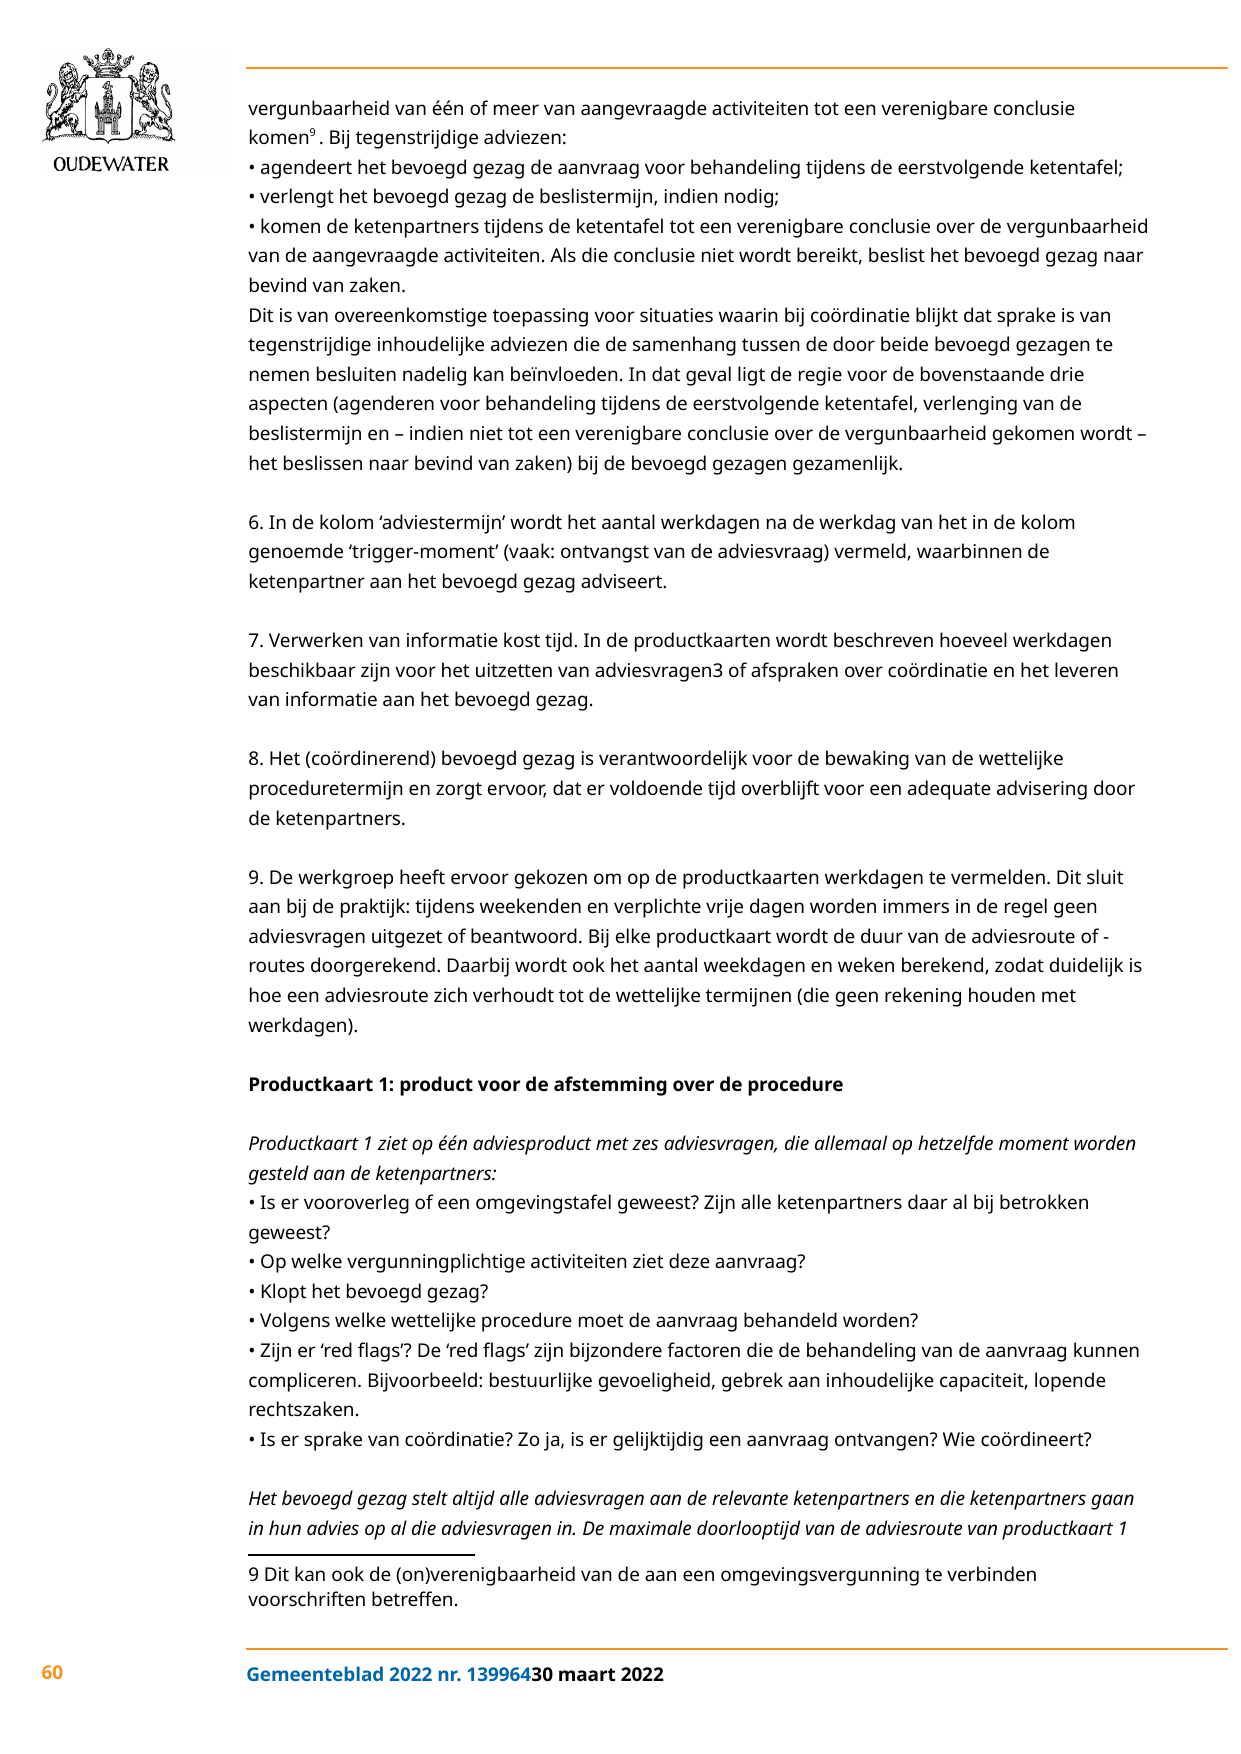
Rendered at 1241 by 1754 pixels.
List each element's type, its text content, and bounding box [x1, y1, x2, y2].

text vergunbaarheid van één of meer van aangevraagde activiteiten tot een verenigbare conclusie komen. Bij tegenstrijdige adviezen: [248, 95, 1152, 150]
text • verlengt het bevoegd gezag de beslistermijn, indien nodig; [248, 183, 1152, 209]
text • Klopt het bevoegd gezag? [248, 1278, 1152, 1304]
text • Volgens welke wettelijke procedure moet de aanvraag behandeld worden? [248, 1308, 1152, 1333]
text 6. In de kolom ‘adviestermijn’ wordt het aantal werkdagen na de werkdag van het in de kolom genoemde ‘trigger-moment’ (vaak: ontvangst van de adviesvraag) vermeld, waarbinnen de ketenpartner aan het bevoegd gezag adviseert. [248, 509, 1152, 594]
text Dit is van overeenkomstige toepassing voor situaties waarin bij coördinatie blijkt dat sprake is van tegenstrijdige inhoudelijke adviezen die de samenhang tussen de door beide bevoegd gezagen te nemen besluiten nadelig kan beïnvloeden. In dat geval ligt de regie voor de bovenstaande drie aspecten (agenderen voor behandeling tijdens de eerstvolgende ketentafel, verlenging van de beslistermijn en – indien niet tot een verenigbare conclusie over de vergunbaarheid gekomen wordt – het beslissen naar bevind van zaken) bij de bevoegd gezagen gezamenlijk. [248, 302, 1152, 476]
picture [41, 47, 231, 172]
text 8. Het (coördinerend) bevoegd gezag is verantwoordelijk voor de bewaking van de wettelijke proceduretermijn en zorgt ervoor, dat er voldoende tijd overblijft voor een adequate advisering door de ketenpartners. [248, 746, 1152, 831]
text Productkaart 1 ziet op één adviesproduct met zes adviesvragen, die allemaal op hetzelfde moment worden gesteld aan de ketenpartners: [248, 1130, 1152, 1186]
text Productkaart 1: product voor de afstemming over de procedure [248, 1071, 1152, 1097]
text • Zijn er ‘red flags’? De ‘red flags’ zijn bijzondere factoren die de behandeling van de aanvraag kunnen compliceren. Bijvoorbeeld: bestuurlijke gevoeligheid, gebrek aan inhoudelijke capaciteit, lopende rechtszaken. [248, 1337, 1152, 1422]
text Dit kan ook de (on)verenigbaarheid van de aan een omgevingsvergunning te verbinden voorschriften betreffen. [248, 1561, 1152, 1612]
text Het bevoegd gezag stelt altijd alle adviesvragen aan de relevante ketenpartners en die ketenpartners gaan in hun advies op al die adviesvragen in. De maximale doorlooptijd van de adviesroute van productkaart 1 [248, 1485, 1152, 1541]
text 9. De werkgroep heeft ervoor gekozen om op de productkaarten werkdagen te vermelden. Dit sluit aan bij de praktijk: tijdens weekenden en verplichte vrije dagen worden immers in de regel geen adviesvragen uitgezet of beantwoord. Bij elke productkaart wordt de duur van de adviesroute of -routes doorgerekend. Daarbij wordt ook het aantal weekdagen en weken berekend, zodat duidelijk is hoe een adviesroute zich verhoudt tot de wettelijke termijnen (die geen rekening houden met werkdagen). [248, 864, 1152, 1038]
text • agendeert het bevoegd gezag de aanvraag voor behandeling tijdens de eerstvolgende ketentafel; [248, 154, 1152, 180]
text • Op welke vergunningplichtige activiteiten ziet deze aanvraag? [248, 1248, 1152, 1274]
text • Is er sprake van coördinatie? Zo ja, is er gelijktijdig een aanvraag ontvangen? Wie coördineert? [248, 1426, 1152, 1452]
text • Is er vooroverleg of een omgevingstafel geweest? Zijn alle ketenpartners daar al bij betrokken geweest? [248, 1189, 1152, 1245]
text 7. Verwerken van informatie kost tijd. In de productkaarten wordt beschreven hoeveel werkdagen beschikbaar zijn voor het uitzetten van adviesvragen3 of afspraken over coördinatie en het leveren van informatie aan het bevoegd gezag. [248, 627, 1152, 712]
text • komen de ketenpartners tijdens de ketentafel tot een verenigbare conclusie over de vergunbaarheid van de aangevraagde activiteiten. Als die conclusie niet wordt bereikt, beslist het bevoegd gezag naar bevind van zaken. [248, 213, 1152, 298]
